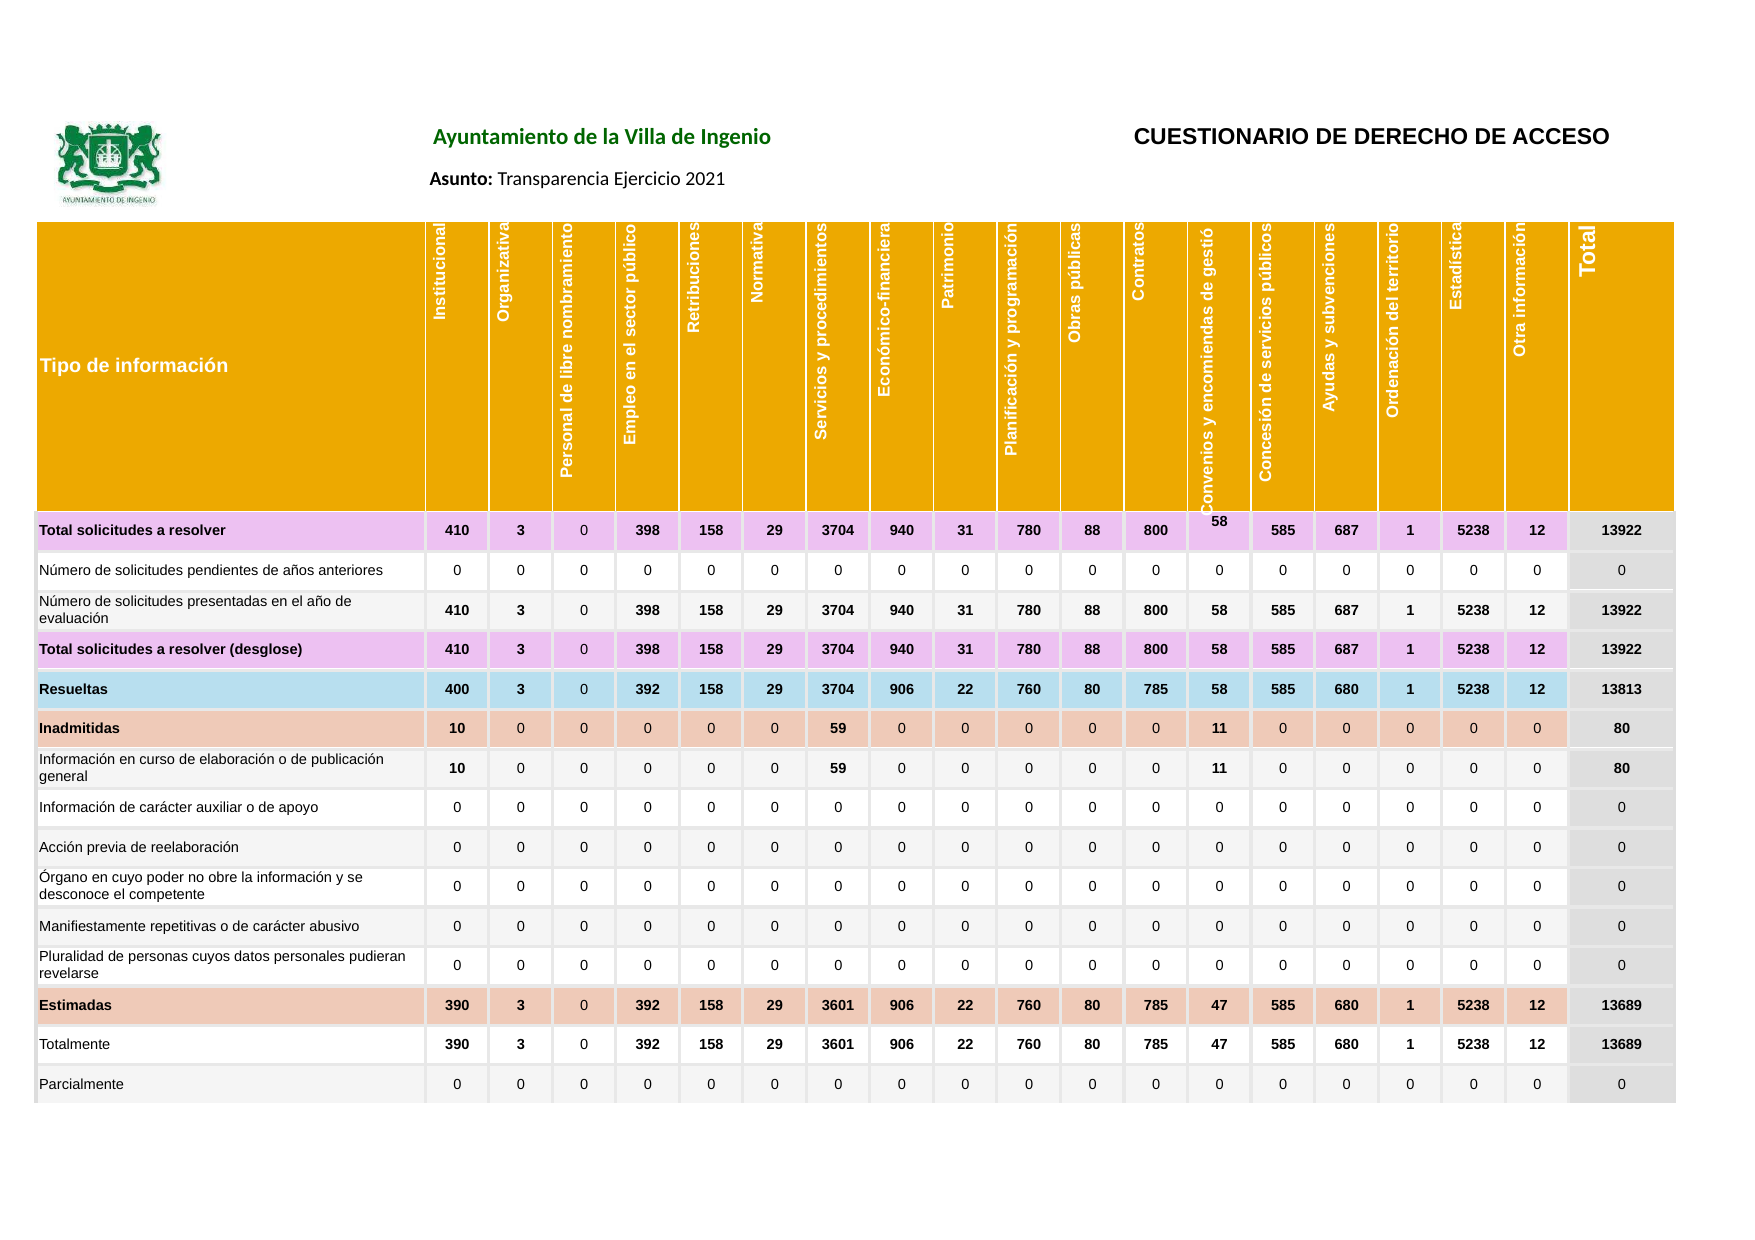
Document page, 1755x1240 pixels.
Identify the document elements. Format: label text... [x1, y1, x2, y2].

table_cell 687 [1316, 632, 1377, 668]
table_cell 0 [1316, 869, 1377, 905]
table_cell 0 [935, 553, 995, 589]
table_cell 0 [1253, 869, 1313, 905]
table_cell 13689 [1570, 1027, 1673, 1063]
table_cell 0 [1062, 711, 1122, 747]
table_cell 5238 [1443, 593, 1504, 629]
table_header [553, 222, 615, 511]
table_cell 0 [1570, 869, 1673, 905]
table_cell 0 [617, 1066, 678, 1103]
table_cell 0 [427, 830, 487, 866]
table_cell 0 [1253, 790, 1313, 826]
table_cell Número de solicitudes pendientes de años anteriores [38, 553, 424, 589]
table_cell Número de solicitudes presentadas en el año de evaluación [38, 593, 424, 629]
table_cell 760 [998, 988, 1059, 1024]
table_cell 29 [744, 512, 805, 550]
table_cell 0 [490, 553, 551, 589]
table_cell 11 [1189, 751, 1249, 787]
table_cell 0 [1062, 751, 1122, 787]
table_cell Total solicitudes a resolver [38, 512, 424, 550]
table_cell 1 [1380, 1027, 1440, 1063]
table_cell 31 [935, 632, 995, 668]
table_cell 0 [1126, 790, 1186, 826]
table_cell 0 [1380, 948, 1440, 984]
table_cell 0 [617, 751, 678, 787]
table_header [743, 222, 805, 511]
table_cell 0 [1507, 790, 1567, 826]
table_header [1125, 222, 1187, 511]
table_cell Información en curso de elaboración o de publicación general [38, 751, 424, 787]
table_cell 0 [1507, 869, 1567, 905]
table_cell 0 [427, 869, 487, 905]
table_cell 0 [1316, 830, 1377, 866]
table_cell 0 [871, 869, 932, 905]
table_cell 0 [554, 1027, 614, 1063]
table_cell 0 [1316, 790, 1377, 826]
table_cell 0 [1570, 830, 1673, 866]
table_cell 392 [617, 1027, 678, 1063]
table_cell 0 [935, 909, 995, 945]
table_cell 3 [490, 988, 551, 1024]
table_cell 12 [1507, 512, 1567, 550]
table_cell 0 [1189, 553, 1249, 589]
table_cell 0 [554, 593, 614, 629]
table_cell 906 [871, 988, 932, 1024]
table_cell 0 [1570, 948, 1673, 984]
table_cell 0 [1253, 830, 1313, 866]
table_cell 0 [1062, 909, 1122, 945]
table_cell 800 [1126, 632, 1186, 668]
table_cell 80 [1062, 1027, 1122, 1063]
table_cell 780 [998, 632, 1059, 668]
table_cell 585 [1253, 1027, 1313, 1063]
table_cell 392 [617, 672, 678, 708]
table_cell 22 [935, 672, 995, 708]
table_cell 0 [1253, 711, 1313, 747]
table_cell 0 [1189, 909, 1249, 945]
table_cell 906 [871, 1027, 932, 1063]
table_cell 585 [1253, 672, 1313, 708]
table_cell 12 [1507, 632, 1567, 668]
table_cell 0 [1253, 751, 1313, 787]
table_cell 0 [808, 948, 868, 984]
table_cell 0 [1062, 948, 1122, 984]
table_cell 59 [808, 751, 868, 787]
table_cell Inadmitidas [38, 711, 424, 747]
table_cell 0 [1507, 830, 1567, 866]
table_cell 12 [1507, 1027, 1567, 1063]
table_cell 0 [681, 869, 741, 905]
table_cell 0 [808, 790, 868, 826]
table_cell 585 [1253, 632, 1313, 668]
table_cell 0 [1380, 1066, 1440, 1103]
table_cell 398 [617, 632, 678, 668]
table_cell 0 [554, 553, 614, 589]
table_cell 158 [681, 988, 741, 1024]
table_cell 0 [871, 1066, 932, 1103]
table_cell 0 [617, 553, 678, 589]
table_header [1442, 222, 1504, 511]
table_cell 0 [681, 553, 741, 589]
table_cell 0 [1443, 553, 1504, 589]
table_cell 0 [744, 830, 805, 866]
table_cell 12 [1507, 988, 1567, 1024]
table_cell 680 [1316, 988, 1377, 1024]
table_cell Acción previa de reelaboración [38, 830, 424, 866]
table_cell 158 [681, 632, 741, 668]
table_cell 585 [1253, 988, 1313, 1024]
table_cell 0 [1443, 790, 1504, 826]
table_cell 80 [1062, 988, 1122, 1024]
table_cell 0 [681, 909, 741, 945]
table_cell 0 [744, 869, 805, 905]
table_cell 0 [935, 751, 995, 787]
table_cell 0 [1126, 830, 1186, 866]
table_cell 0 [1443, 711, 1504, 747]
table_cell 0 [998, 869, 1059, 905]
table_cell 13922 [1570, 632, 1673, 668]
table_cell 0 [1253, 1066, 1313, 1103]
table_cell 58 [1189, 632, 1249, 668]
table_cell 0 [1316, 711, 1377, 747]
table_cell 0 [1316, 948, 1377, 984]
table_cell 58 [1189, 512, 1249, 550]
table_cell 0 [808, 1066, 868, 1103]
table_cell 0 [1380, 909, 1440, 945]
table_cell 0 [554, 751, 614, 787]
table_cell Total solicitudes a resolver (desglose) [38, 632, 424, 668]
table_header Tipo de información [37, 222, 425, 511]
table_cell 31 [935, 593, 995, 629]
table_cell 906 [871, 672, 932, 708]
table_cell 3704 [808, 672, 868, 708]
table_cell 0 [808, 869, 868, 905]
table_cell 0 [935, 830, 995, 866]
table_cell 0 [1316, 909, 1377, 945]
table_cell 390 [427, 1027, 487, 1063]
table_cell 0 [1126, 1066, 1186, 1103]
table_cell 5238 [1443, 1027, 1504, 1063]
table_cell 0 [681, 948, 741, 984]
table_cell 0 [1380, 830, 1440, 866]
table_cell 47 [1189, 988, 1249, 1024]
table_cell 0 [1062, 553, 1122, 589]
table_cell 0 [1126, 751, 1186, 787]
table_cell 0 [427, 790, 487, 826]
table_cell 0 [1380, 790, 1440, 826]
table_cell 0 [808, 553, 868, 589]
table_header [1188, 222, 1250, 511]
table_cell 0 [554, 909, 614, 945]
table_cell 940 [871, 593, 932, 629]
table_cell 13689 [1570, 988, 1673, 1024]
table_cell 0 [1062, 869, 1122, 905]
table_cell 0 [554, 869, 614, 905]
table_cell 0 [1570, 790, 1673, 826]
table_cell 0 [681, 711, 741, 747]
table_cell 29 [744, 988, 805, 1024]
table_cell 88 [1062, 512, 1122, 550]
table_header [616, 222, 678, 511]
table_cell 3704 [808, 593, 868, 629]
table_cell 0 [1380, 869, 1440, 905]
table_cell 0 [617, 790, 678, 826]
table_cell 0 [871, 830, 932, 866]
table_cell 0 [1443, 869, 1504, 905]
table_cell 780 [998, 593, 1059, 629]
table_cell 0 [427, 909, 487, 945]
table_cell 0 [1443, 830, 1504, 866]
table_cell 0 [998, 1066, 1059, 1103]
table_cell 0 [1443, 909, 1504, 945]
table_cell 410 [427, 593, 487, 629]
table_cell 0 [1570, 1066, 1673, 1103]
table_cell 0 [681, 790, 741, 826]
table_cell 0 [1507, 948, 1567, 984]
table_cell 0 [744, 711, 805, 747]
table_cell 0 [871, 553, 932, 589]
table_cell 1 [1380, 672, 1440, 708]
table_cell 0 [1570, 553, 1673, 589]
table_cell 0 [554, 830, 614, 866]
table_cell Estimadas [38, 988, 424, 1024]
table_cell 0 [871, 790, 932, 826]
table_cell 0 [554, 672, 614, 708]
table_cell 0 [490, 790, 551, 826]
table_cell 0 [681, 751, 741, 787]
table_cell Totalmente [38, 1027, 424, 1063]
table_cell 13922 [1570, 593, 1673, 629]
table_cell 680 [1316, 1027, 1377, 1063]
table_cell 0 [808, 909, 868, 945]
table_cell 58 [1189, 593, 1249, 629]
table_cell 0 [744, 909, 805, 945]
table_cell 80 [1570, 751, 1673, 787]
table_cell 0 [1380, 711, 1440, 747]
table_cell 12 [1507, 593, 1567, 629]
table_cell 0 [617, 869, 678, 905]
table_header [680, 222, 742, 511]
table_cell 0 [617, 948, 678, 984]
table_cell 0 [427, 1066, 487, 1103]
table_cell 5238 [1443, 672, 1504, 708]
table_cell 5238 [1443, 512, 1504, 550]
table_cell 0 [490, 830, 551, 866]
table_cell 58 [1189, 672, 1249, 708]
table_header [426, 222, 488, 511]
table_cell 0 [1253, 909, 1313, 945]
table_cell 0 [1126, 909, 1186, 945]
table_cell 0 [681, 830, 741, 866]
table_cell 0 [1189, 1066, 1249, 1103]
table_cell 0 [490, 948, 551, 984]
table_cell 0 [490, 751, 551, 787]
table_cell 158 [681, 1027, 741, 1063]
table_cell 0 [998, 948, 1059, 984]
table_cell 0 [554, 512, 614, 550]
table_cell 0 [617, 711, 678, 747]
table_cell 0 [1507, 1066, 1567, 1103]
table_cell 3 [490, 1027, 551, 1063]
table_cell 0 [1126, 869, 1186, 905]
table_cell Pluralidad de personas cuyos datos personales pudieran revelarse [38, 948, 424, 984]
table_cell 0 [1507, 711, 1567, 747]
table_cell 0 [1507, 553, 1567, 589]
table_cell 0 [554, 711, 614, 747]
table_cell 0 [681, 1066, 741, 1103]
table_cell 0 [744, 1066, 805, 1103]
table_cell 800 [1126, 512, 1186, 550]
table_cell Parcialmente [38, 1066, 424, 1103]
table_cell 3 [490, 632, 551, 668]
table_cell 0 [744, 553, 805, 589]
table_header [1315, 222, 1377, 511]
table_cell 1 [1380, 988, 1440, 1024]
table_cell 0 [1062, 830, 1122, 866]
table_cell 158 [681, 672, 741, 708]
table_cell 0 [1189, 869, 1249, 905]
table_cell 29 [744, 1027, 805, 1063]
table_cell 31 [935, 512, 995, 550]
table_cell 0 [1126, 948, 1186, 984]
table_header [1061, 222, 1123, 511]
table_cell 940 [871, 512, 932, 550]
table_cell 0 [1380, 751, 1440, 787]
table_cell 13813 [1570, 672, 1673, 708]
table_cell 0 [490, 869, 551, 905]
table_cell 0 [1062, 790, 1122, 826]
table_cell 0 [554, 1066, 614, 1103]
table_header [934, 222, 996, 511]
table_cell 0 [744, 751, 805, 787]
table_cell 88 [1062, 593, 1122, 629]
table_header [807, 222, 869, 511]
table_cell 3601 [808, 988, 868, 1024]
table_header [1252, 222, 1314, 511]
table_cell 12 [1507, 672, 1567, 708]
table_cell 5238 [1443, 988, 1504, 1024]
table_cell 0 [1189, 948, 1249, 984]
table_header [871, 222, 933, 511]
table_cell 410 [427, 512, 487, 550]
table_cell 29 [744, 593, 805, 629]
table_cell 0 [935, 1066, 995, 1103]
table_cell 0 [871, 751, 932, 787]
table_cell 1 [1380, 632, 1440, 668]
table_cell 0 [1507, 909, 1567, 945]
table_cell 0 [744, 948, 805, 984]
table_cell 0 [935, 869, 995, 905]
table_cell 1 [1380, 512, 1440, 550]
table_cell 0 [871, 948, 932, 984]
table_cell 11 [1189, 711, 1249, 747]
table_cell 0 [490, 1066, 551, 1103]
table_cell 0 [935, 790, 995, 826]
table_cell 398 [617, 512, 678, 550]
table_cell 785 [1126, 1027, 1186, 1063]
table_cell 3704 [808, 632, 868, 668]
table_cell 0 [998, 909, 1059, 945]
table_header [998, 222, 1060, 511]
table_cell 940 [871, 632, 932, 668]
table_cell 0 [998, 790, 1059, 826]
table_cell 0 [490, 909, 551, 945]
table_cell 0 [1253, 948, 1313, 984]
table_cell 0 [1507, 751, 1567, 787]
table_cell 585 [1253, 512, 1313, 550]
table_cell 392 [617, 988, 678, 1024]
table_cell 3704 [808, 512, 868, 550]
table_cell 0 [1126, 553, 1186, 589]
table_cell 785 [1126, 672, 1186, 708]
table_cell 785 [1126, 988, 1186, 1024]
table_cell 0 [1316, 553, 1377, 589]
table_cell 47 [1189, 1027, 1249, 1063]
table_cell 0 [1443, 751, 1504, 787]
table_cell 780 [998, 512, 1059, 550]
table_cell 0 [808, 830, 868, 866]
table_cell 0 [617, 909, 678, 945]
table_cell 5238 [1443, 632, 1504, 668]
table_cell 680 [1316, 672, 1377, 708]
table_cell 59 [808, 711, 868, 747]
table_cell 0 [1443, 948, 1504, 984]
table_cell 687 [1316, 593, 1377, 629]
table_cell 0 [935, 948, 995, 984]
table_cell 0 [1316, 751, 1377, 787]
table_cell 0 [1316, 1066, 1377, 1103]
table_cell 0 [1570, 909, 1673, 945]
table_cell 687 [1316, 512, 1377, 550]
table_header [1506, 222, 1568, 511]
table_cell 0 [1253, 553, 1313, 589]
table_cell 800 [1126, 593, 1186, 629]
table_cell Manifiestamente repetitivas o de carácter abusivo [38, 909, 424, 945]
table_cell 0 [998, 830, 1059, 866]
table_cell Información de carácter auxiliar o de apoyo [38, 790, 424, 826]
table_cell 0 [998, 553, 1059, 589]
table_cell 158 [681, 512, 741, 550]
table_cell 398 [617, 593, 678, 629]
table_cell 0 [871, 711, 932, 747]
table_cell 0 [554, 790, 614, 826]
table_cell 3601 [808, 1027, 868, 1063]
table_cell 13922 [1570, 512, 1673, 550]
table_header [1379, 222, 1441, 511]
table_cell 410 [427, 632, 487, 668]
table_cell 29 [744, 672, 805, 708]
table_cell 3 [490, 593, 551, 629]
table_cell 760 [998, 1027, 1059, 1063]
table_cell 88 [1062, 632, 1122, 668]
table_cell Órgano en cuyo poder no obre la información y se desconoce el competente [38, 869, 424, 905]
table_cell 390 [427, 988, 487, 1024]
table_cell 80 [1570, 711, 1673, 747]
table_cell 1 [1380, 593, 1440, 629]
table_cell 0 [1062, 1066, 1122, 1103]
table_cell 10 [427, 711, 487, 747]
table_cell 760 [998, 672, 1059, 708]
table_cell 0 [554, 948, 614, 984]
table_cell 0 [1443, 1066, 1504, 1103]
table_cell 0 [554, 988, 614, 1024]
table_cell 0 [490, 711, 551, 747]
table_cell 0 [1189, 830, 1249, 866]
table_cell 585 [1253, 593, 1313, 629]
table_cell 3 [490, 512, 551, 550]
table_cell 0 [1380, 553, 1440, 589]
table_header [1570, 222, 1674, 511]
table_cell 10 [427, 751, 487, 787]
table_cell 0 [1126, 711, 1186, 747]
table_cell 0 [744, 790, 805, 826]
table_cell 0 [1189, 790, 1249, 826]
table_cell 0 [554, 632, 614, 668]
table_cell 22 [935, 988, 995, 1024]
table_cell 80 [1062, 672, 1122, 708]
table_cell 0 [427, 948, 487, 984]
table_cell 3 [490, 672, 551, 708]
table_cell 0 [617, 830, 678, 866]
table_cell 22 [935, 1027, 995, 1063]
table_cell 0 [935, 711, 995, 747]
table_cell 400 [427, 672, 487, 708]
table_cell 0 [998, 711, 1059, 747]
table_cell 0 [427, 553, 487, 589]
table_cell 158 [681, 593, 741, 629]
table_cell 0 [998, 751, 1059, 787]
table_cell 29 [744, 632, 805, 668]
table_header [490, 222, 552, 511]
table_cell 0 [871, 909, 932, 945]
table_cell Resueltas [38, 672, 424, 708]
